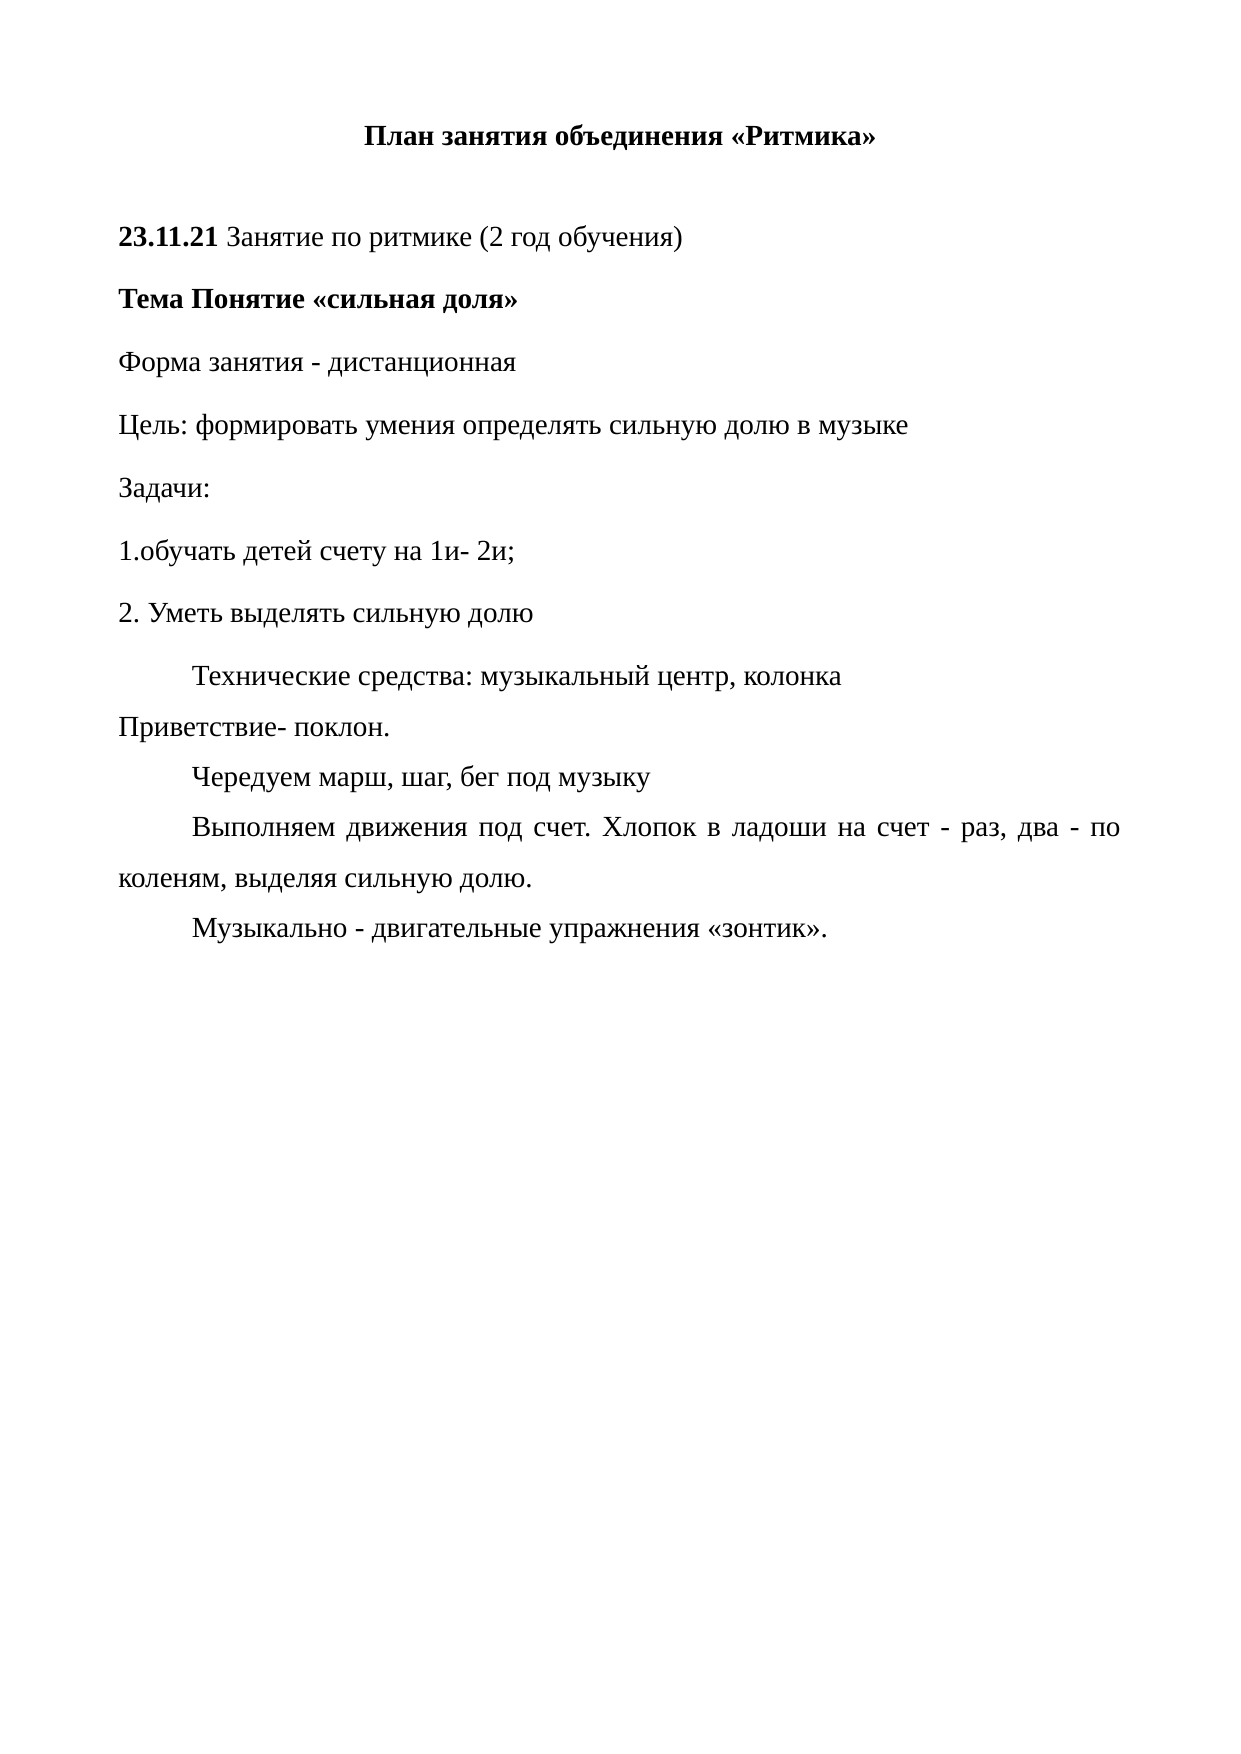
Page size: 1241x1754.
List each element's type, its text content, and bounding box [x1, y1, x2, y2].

text План занятия объединения «Ритмика» [118, 118, 1122, 152]
text Цель: формировать умения определять сильную долю в музыке [118, 407, 1122, 441]
text Тема Понятие «сильная доля» [118, 282, 1122, 315]
text Задачи: [118, 470, 1122, 503]
text Форма занятия - дистанционная [118, 344, 1122, 378]
text Технические средства: музыкальный центр, колонка [118, 658, 1122, 692]
text Выполняем движения под счет. Хлопок в ладоши на счет - раз, два - по коленям, выделяя сильную долю. [118, 809, 1122, 893]
text 2. Уметь выделять сильную долю [118, 596, 1122, 629]
text Музыкально - двигательные упражнения «зонтик». [118, 910, 1122, 943]
text Приветствие- поклон. [118, 709, 1122, 742]
text 23.11.21 Занятие по ритмике (2 год обучения) [118, 219, 1122, 252]
text 1.обучать детей счету на 1и- 2и; [118, 533, 1122, 566]
text Чередуем марш, шаг, бег под музыку [118, 759, 1122, 793]
